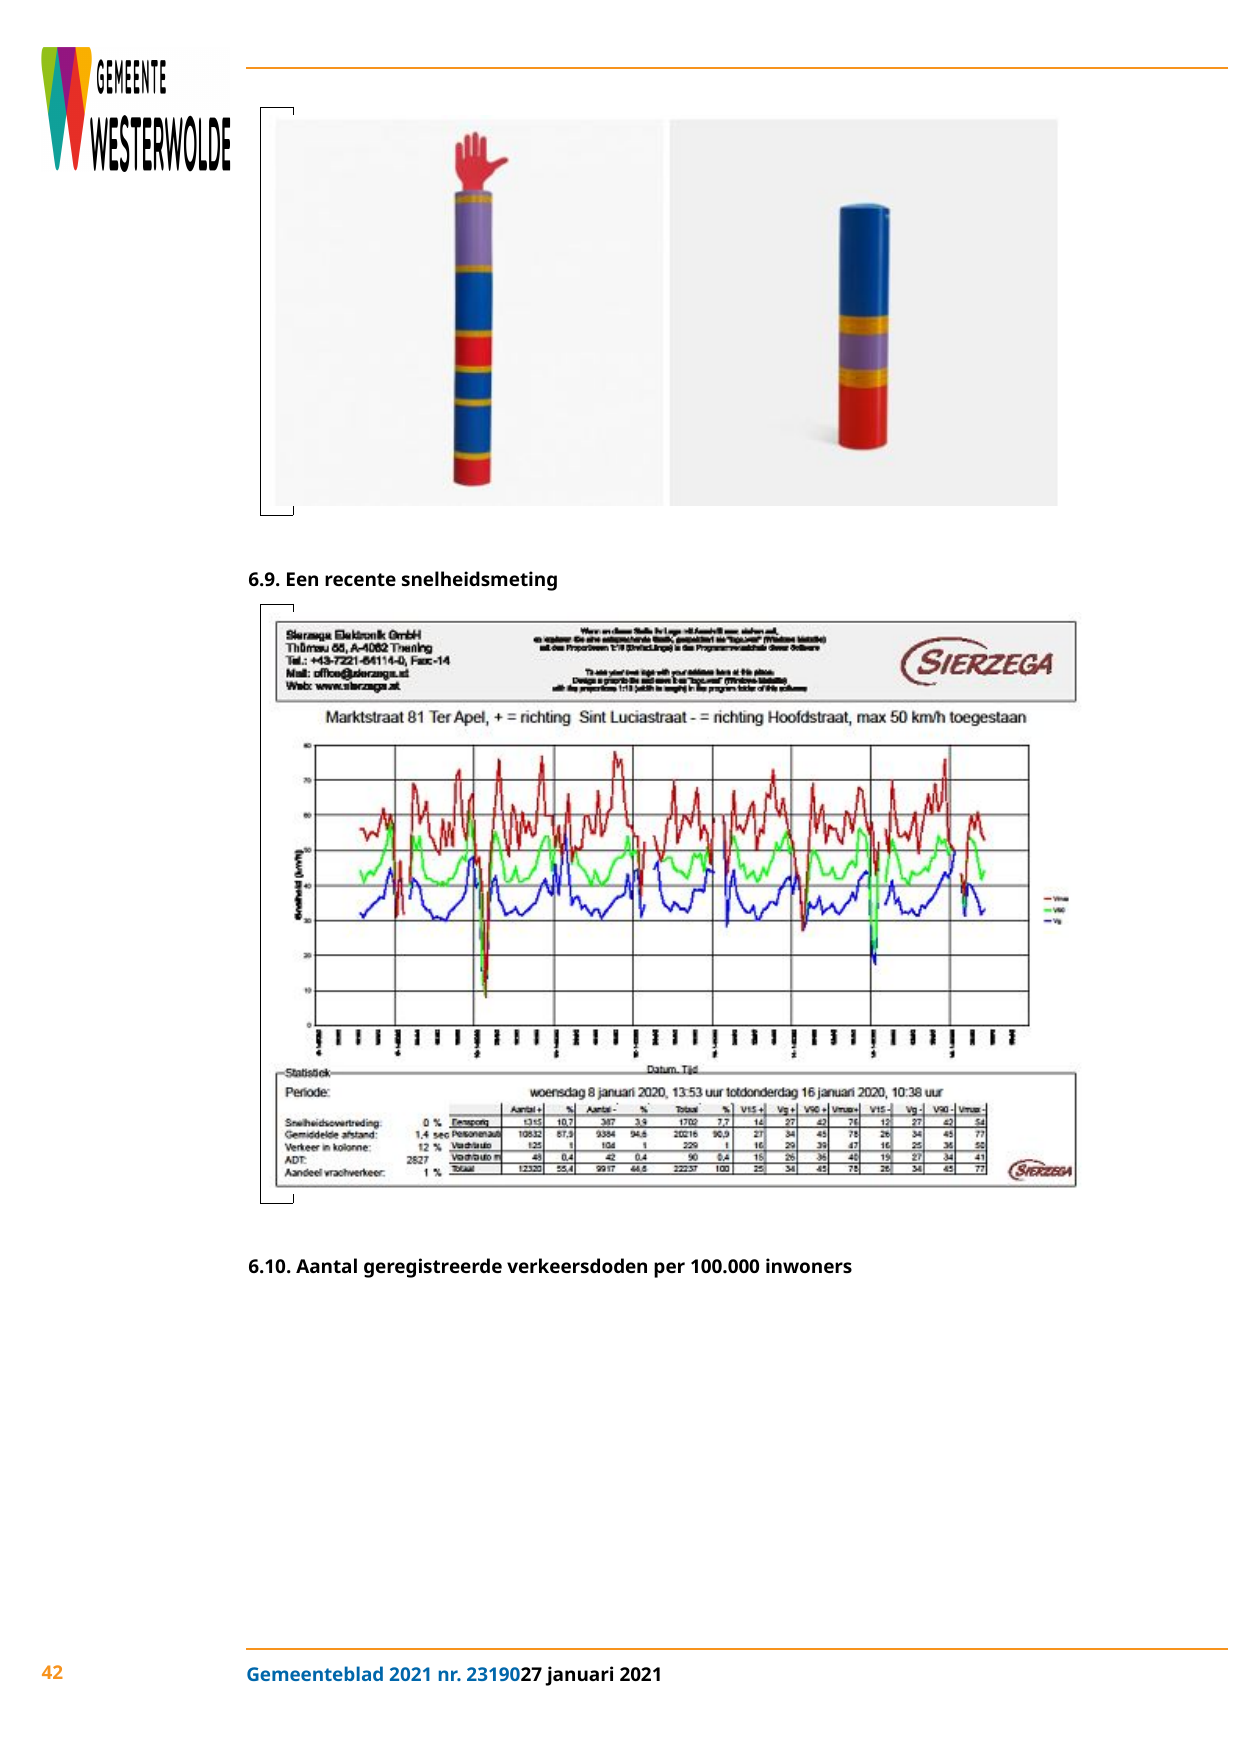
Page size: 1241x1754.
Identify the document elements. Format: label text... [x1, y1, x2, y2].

picture [268, 115, 1061, 506]
text 6.9. Een recente snelheidsmeting [248, 566, 1152, 592]
text 6.10. Aantal geregistreerde verkeersdoden per 100.000 inwoners [248, 1253, 1152, 1279]
picture [268, 612, 1083, 1194]
picture [41, 47, 231, 172]
